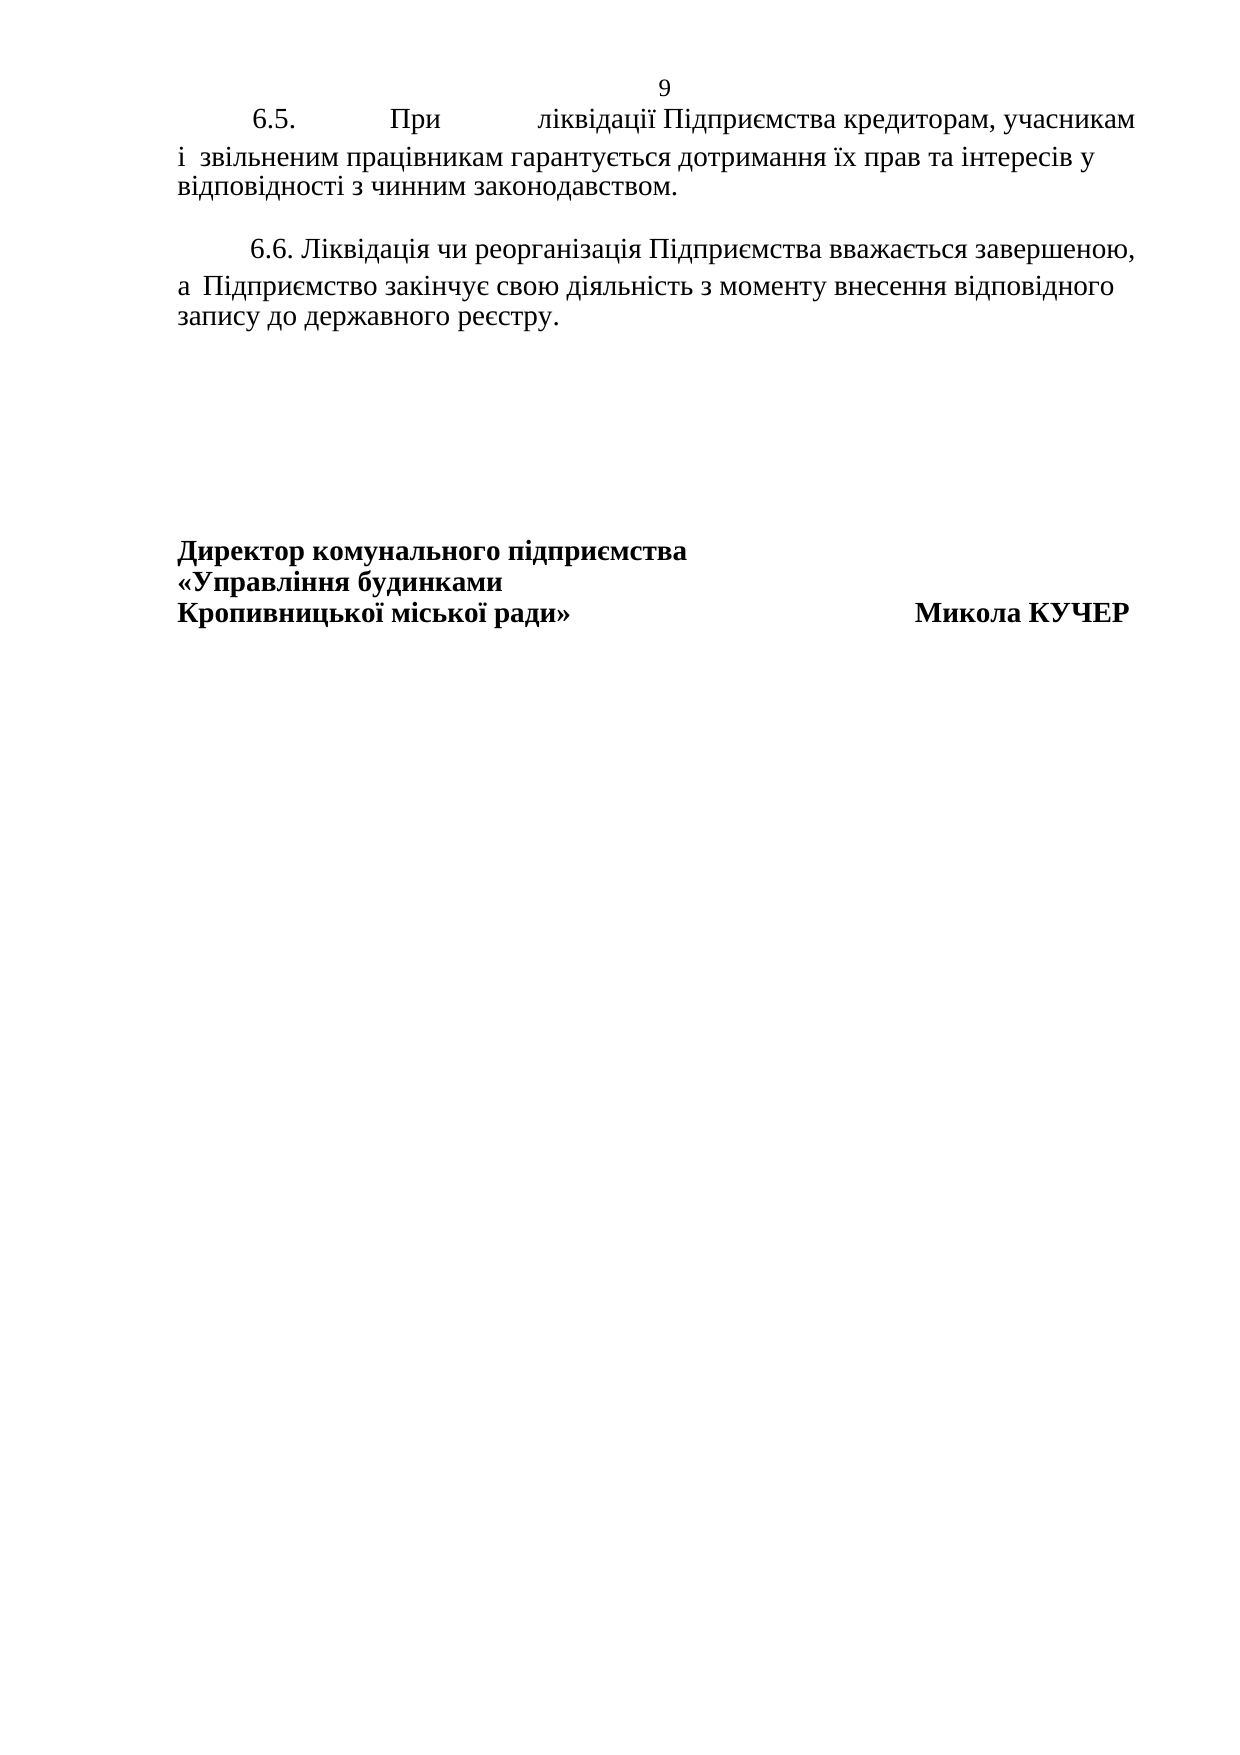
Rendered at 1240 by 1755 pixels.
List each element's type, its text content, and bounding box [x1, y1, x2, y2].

text 6.6. Ліквідація чи реорганізація Підприємства вважається завершеною, [250, 231, 1152, 265]
text 9 [150, 73, 1179, 102]
list звільненим працівникам гарантується дотримання їх прав та інтересів у відповідності з чинним законодавством. [177, 142, 1152, 201]
text Микола КУЧЕР [914, 596, 1152, 629]
text 6.5. При ліквідації Підприємства кредиторам, учасникам [252, 102, 1152, 135]
text Директор комунального підприємства «Управління будинками Кропивницької міської ради» [177, 536, 687, 629]
list Підприємство закінчує свою діяльність з моменту внесення відповідного запису до державного реєстру. [177, 272, 1152, 331]
